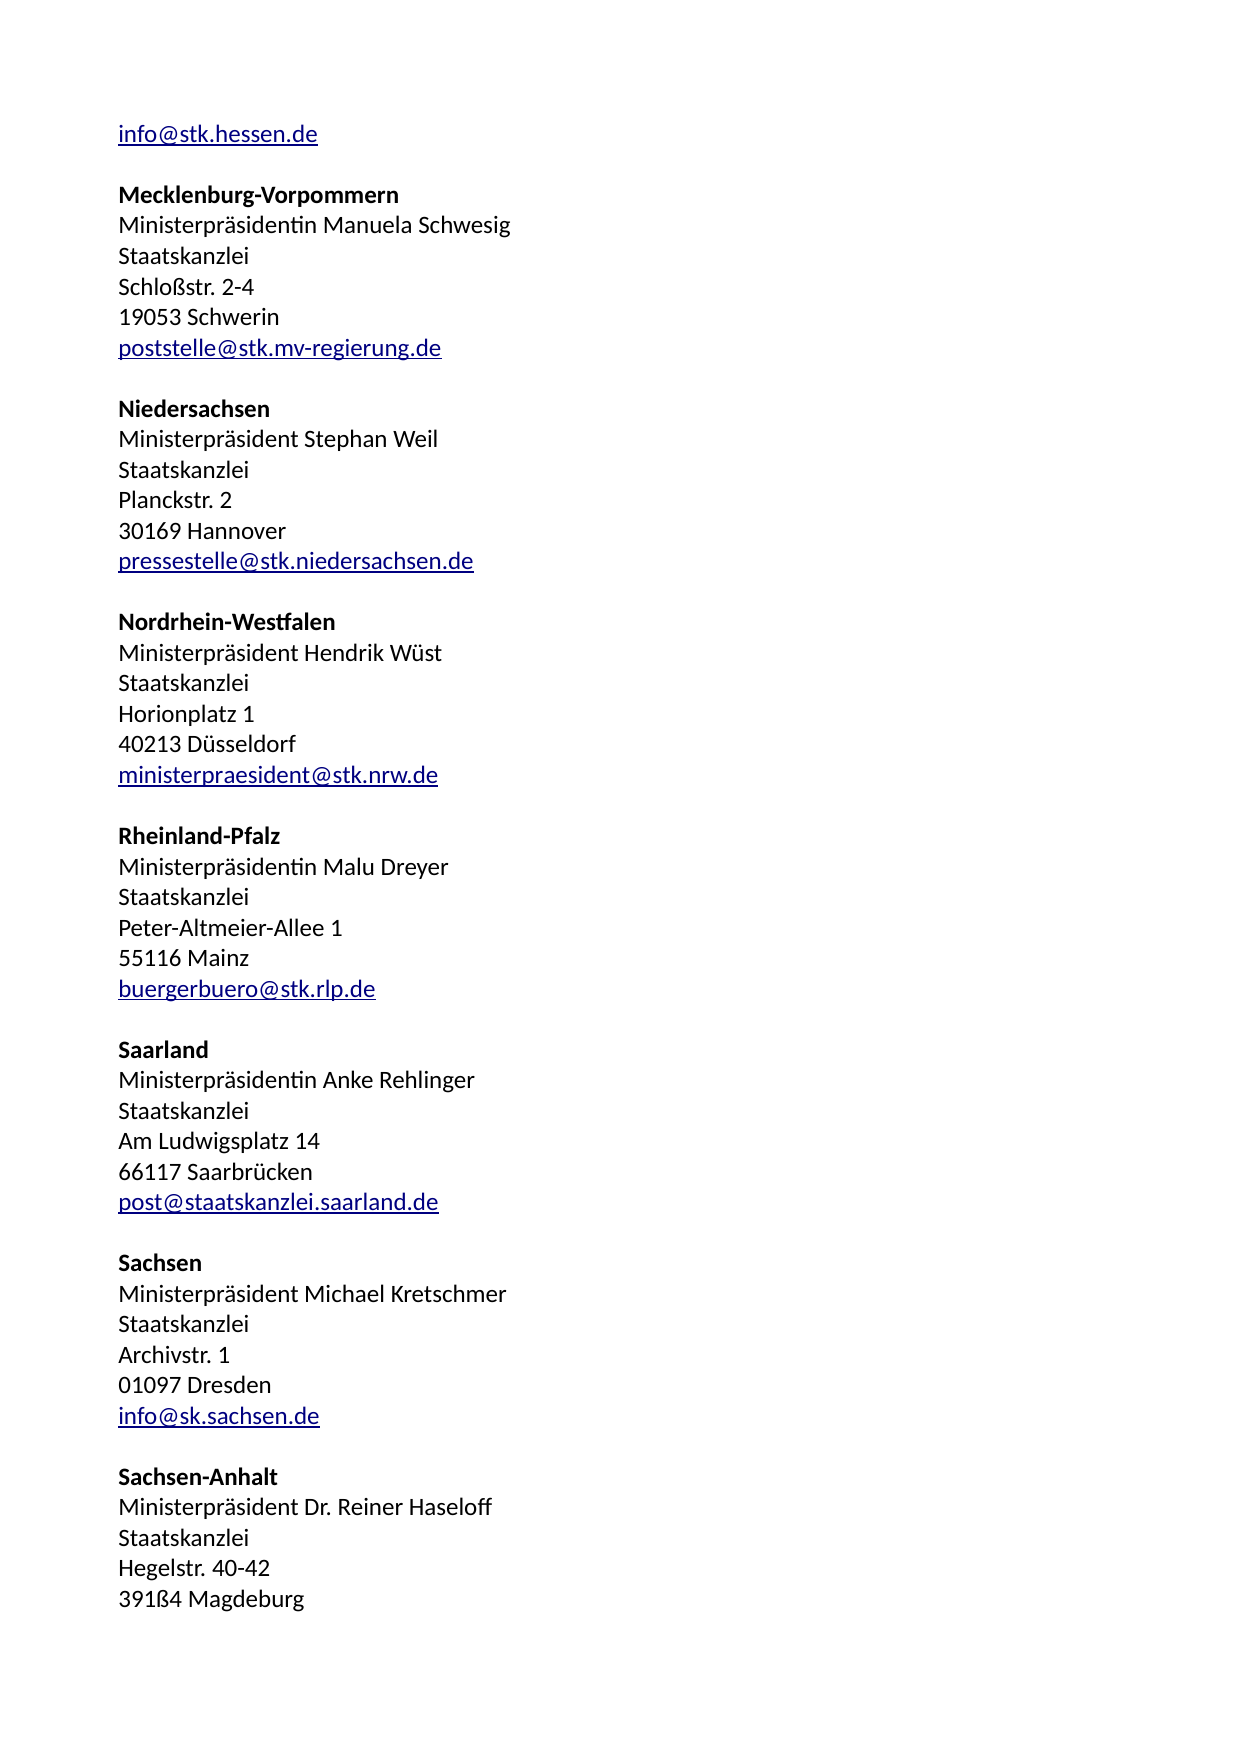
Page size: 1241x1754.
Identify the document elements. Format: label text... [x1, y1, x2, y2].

text Staatskanzlei [118, 1522, 1122, 1553]
text Horionplatz 1 [118, 698, 1122, 728]
text Sachsen-Anhalt [118, 1461, 1122, 1492]
text Ministerpräsident Stephan Weil [118, 423, 1122, 454]
text 19053 Schwerin [118, 301, 1122, 332]
text 40213 Düsseldorf [118, 728, 1122, 759]
text post@staatskanzlei.saarland.de [118, 1186, 1122, 1217]
text Staatskanzlei [118, 454, 1122, 484]
text Ministerpräsidentin Manuela Schwesig [118, 210, 1122, 240]
text Staatskanzlei [118, 667, 1122, 698]
text Sachsen [118, 1247, 1122, 1278]
text Saarland [118, 1034, 1122, 1064]
text Nordrhein-Westfalen [118, 606, 1122, 637]
text 55116 Mainz [118, 942, 1122, 973]
text Peter-Altmeier-Allee 1 [118, 912, 1122, 942]
text Ministerpräsidentin Anke Rehlinger [118, 1064, 1122, 1095]
text info@stk.hessen.de [118, 118, 1122, 149]
text Am Ludwigsplatz 14 [118, 1125, 1122, 1156]
text Ministerpräsident Hendrik Wüst [118, 637, 1122, 667]
text 01097 Dresden [118, 1369, 1122, 1400]
text ministerpraesident@stk.nrw.de [118, 759, 1122, 789]
text Ministerpräsidentin Malu Dreyer [118, 851, 1122, 881]
text Archivstr. 1 [118, 1339, 1122, 1369]
text Ministerpräsident Dr. Reiner Haseloff [118, 1492, 1122, 1522]
text 66117 Saarbrücken [118, 1156, 1122, 1186]
text Hegelstr. 40-42 [118, 1553, 1122, 1583]
text buergerbuero@stk.rlp.de [118, 973, 1122, 1003]
text Planckstr. 2 [118, 484, 1122, 515]
text poststelle@stk.mv-regierung.de [118, 332, 1122, 362]
text info@sk.sachsen.de [118, 1400, 1122, 1431]
text pressestelle@stk.niedersachsen.de [118, 545, 1122, 576]
text Staatskanzlei [118, 1308, 1122, 1339]
text 391ß4 Magdeburg [118, 1583, 1122, 1614]
text Staatskanzlei [118, 240, 1122, 271]
text 30169 Hannover [118, 515, 1122, 545]
text Rheinland-Pfalz [118, 820, 1122, 851]
text Ministerpräsident Michael Kretschmer [118, 1278, 1122, 1308]
text Staatskanzlei [118, 881, 1122, 912]
text Mecklenburg-Vorpommern [118, 179, 1122, 210]
text Schloßstr. 2-4 [118, 271, 1122, 301]
text Niedersachsen [118, 393, 1122, 423]
text Staatskanzlei [118, 1095, 1122, 1125]
